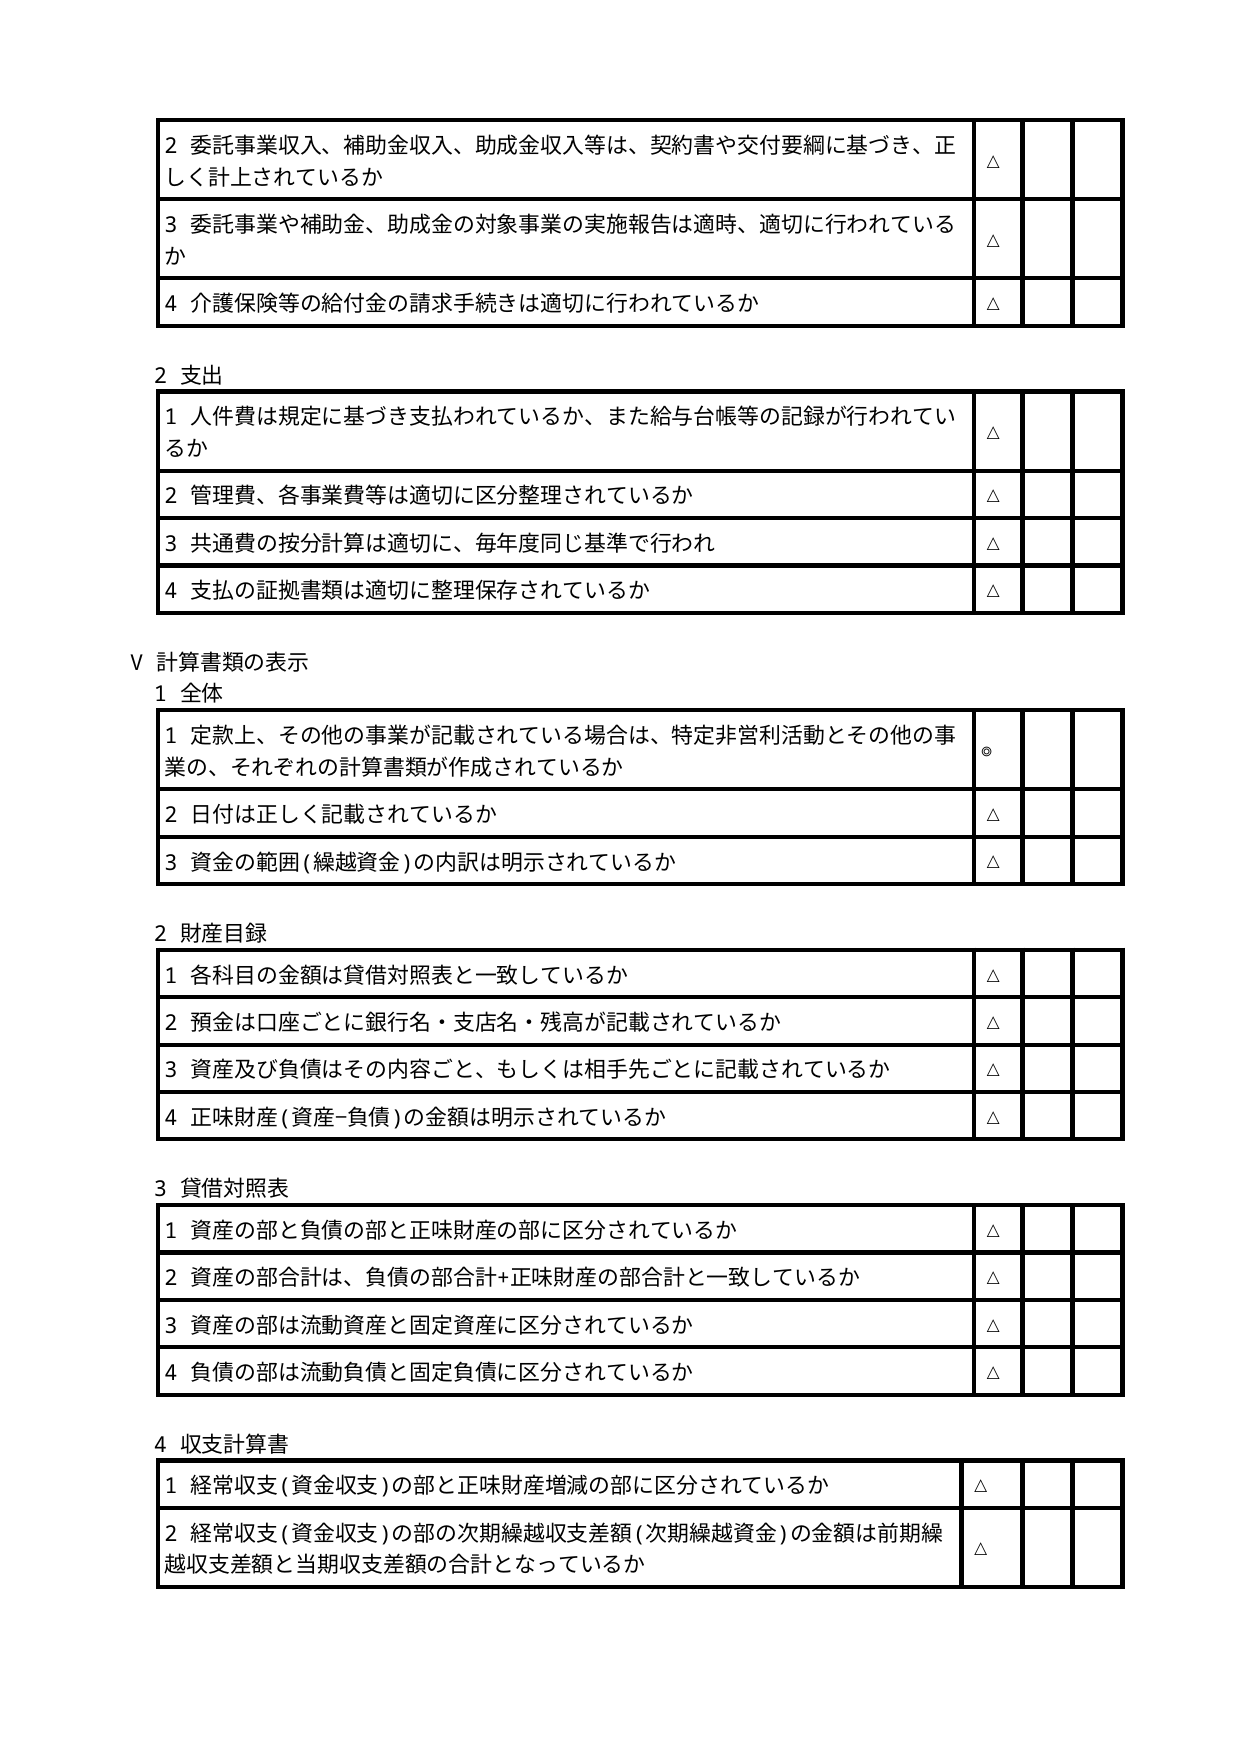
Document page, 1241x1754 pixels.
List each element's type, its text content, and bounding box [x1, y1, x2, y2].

table_cell [1075, 1094, 1120, 1137]
table_cell [1075, 568, 1120, 611]
table_cell [1025, 1349, 1070, 1393]
table_cell 2 経常収支(資金収支)の部の次期繰越収支差額(次期繰越資金)の金額は前期繰越収支差額と当期収支差額の合計となっているか [160, 1510, 959, 1585]
list 収支計算書 [153, 1427, 1122, 1458]
table_cell △ [976, 201, 1020, 276]
table_cell △ [976, 122, 1020, 197]
table_cell [1025, 201, 1070, 276]
table_cell 4 負債の部は流動負債と固定負債に区分されているか [160, 1349, 972, 1393]
table_cell [1075, 839, 1120, 882]
table_cell 4 支払の証拠書類は適切に整理保存されているか [160, 568, 972, 611]
table_cell △ [976, 568, 1020, 611]
table_cell 4 正味財産(資産−負債)の金額は明示されているか [160, 1094, 972, 1137]
table_cell △ [976, 473, 1020, 516]
table_cell [1025, 1094, 1070, 1137]
table_cell [1025, 999, 1070, 1042]
table_cell 3 資金の範囲(繰越資金)の内訳は明示されているか [160, 839, 972, 882]
table_cell 3 共通費の按分計算は適切に、毎年度同じ基準で行われ [160, 520, 972, 563]
table_cell [1025, 568, 1070, 611]
table_header △ [964, 1463, 1020, 1506]
table_header 1 各科目の金額は貸借対照表と一致しているか [160, 952, 972, 995]
table_cell △ [976, 280, 1020, 324]
table_cell [1025, 791, 1070, 834]
table_cell [1025, 473, 1070, 516]
table_cell [1075, 473, 1120, 516]
table_cell △ [976, 1094, 1020, 1137]
table_header 1 経常収支(資金収支)の部と正味財産増減の部に区分されているか [160, 1463, 959, 1506]
table_cell 2 資産の部合計は、負債の部合計+正味財産の部合計と一致しているか [160, 1255, 972, 1298]
table_cell [1075, 201, 1120, 276]
table_cell △ [976, 1349, 1020, 1393]
table_cell 2 委託事業収入、補助金収入、助成金収入等は、契約書や交付要綱に基づき、正しく計上されているか [160, 122, 972, 197]
table_cell △ [976, 1047, 1020, 1090]
table_cell [1025, 280, 1070, 324]
table_header [1075, 394, 1120, 468]
table_cell △ [976, 839, 1020, 882]
table_header [1075, 712, 1120, 787]
table_cell [1075, 122, 1120, 197]
table_cell [1075, 1349, 1120, 1393]
table_cell [1075, 791, 1120, 834]
table_cell [1025, 1047, 1070, 1090]
table_cell [1075, 520, 1120, 563]
table_cell △ [964, 1510, 1020, 1585]
table_cell [1025, 520, 1070, 563]
table_cell 3 資産及び負債はその内容ごと、もしくは相手先ごとに記載されているか [160, 1047, 972, 1090]
list 財産目録 [153, 916, 1122, 948]
table_cell [1025, 1255, 1070, 1298]
table_cell 3 資産の部は流動資産と固定資産に区分されているか [160, 1302, 972, 1345]
table_cell [1075, 1510, 1120, 1585]
table_cell [1025, 122, 1070, 197]
table_header 1 資産の部と負債の部と正味財産の部に区分されているか [160, 1207, 972, 1250]
table_cell [1025, 1302, 1070, 1345]
table_cell [1025, 839, 1070, 882]
list 全体 [153, 676, 1122, 708]
table_header [1025, 394, 1070, 468]
table_cell 2 日付は正しく記載されているか [160, 791, 972, 834]
table_header [1025, 712, 1070, 787]
table_header 1 人件費は規定に基づき支払われているか、また給与台帳等の記録が行われているか [160, 394, 972, 468]
list 計算書類の表示 [130, 644, 1122, 676]
table_header 1 定款上、その他の事業が記載されている場合は、特定非営利活動とその他の事業の、それぞれの計算書類が作成されているか [160, 712, 972, 787]
table_cell 4 介護保険等の給付金の請求手続きは適切に行われているか [160, 280, 972, 324]
table_header [1075, 1463, 1120, 1506]
table_cell [1075, 1302, 1120, 1345]
table_cell [1025, 1510, 1070, 1585]
list 貸借対照表 [153, 1171, 1122, 1203]
table_header △ [976, 1207, 1020, 1250]
table_header [1075, 1207, 1120, 1250]
table_cell [1075, 280, 1120, 324]
table_cell △ [976, 1255, 1020, 1298]
table_header ◎ [976, 712, 1020, 787]
table_header △ [976, 952, 1020, 995]
table_cell [1075, 1255, 1120, 1298]
table_cell △ [976, 999, 1020, 1042]
table_cell △ [976, 520, 1020, 563]
table_header [1025, 1463, 1070, 1506]
table_cell △ [976, 1302, 1020, 1345]
table_cell 2 管理費、各事業費等は適切に区分整理されているか [160, 473, 972, 516]
table_header [1025, 952, 1070, 995]
table_cell 2 預金は口座ごとに銀行名・支店名・残高が記載されているか [160, 999, 972, 1042]
table_cell [1075, 1047, 1120, 1090]
table_header △ [976, 394, 1020, 468]
table_header [1075, 952, 1120, 995]
table_cell 3 委託事業や補助金、助成金の対象事業の実施報告は適時、適切に行われているか [160, 201, 972, 276]
table_cell △ [976, 791, 1020, 834]
list 支出 [153, 358, 1122, 389]
table_cell [1075, 999, 1120, 1042]
table_header [1025, 1207, 1070, 1250]
